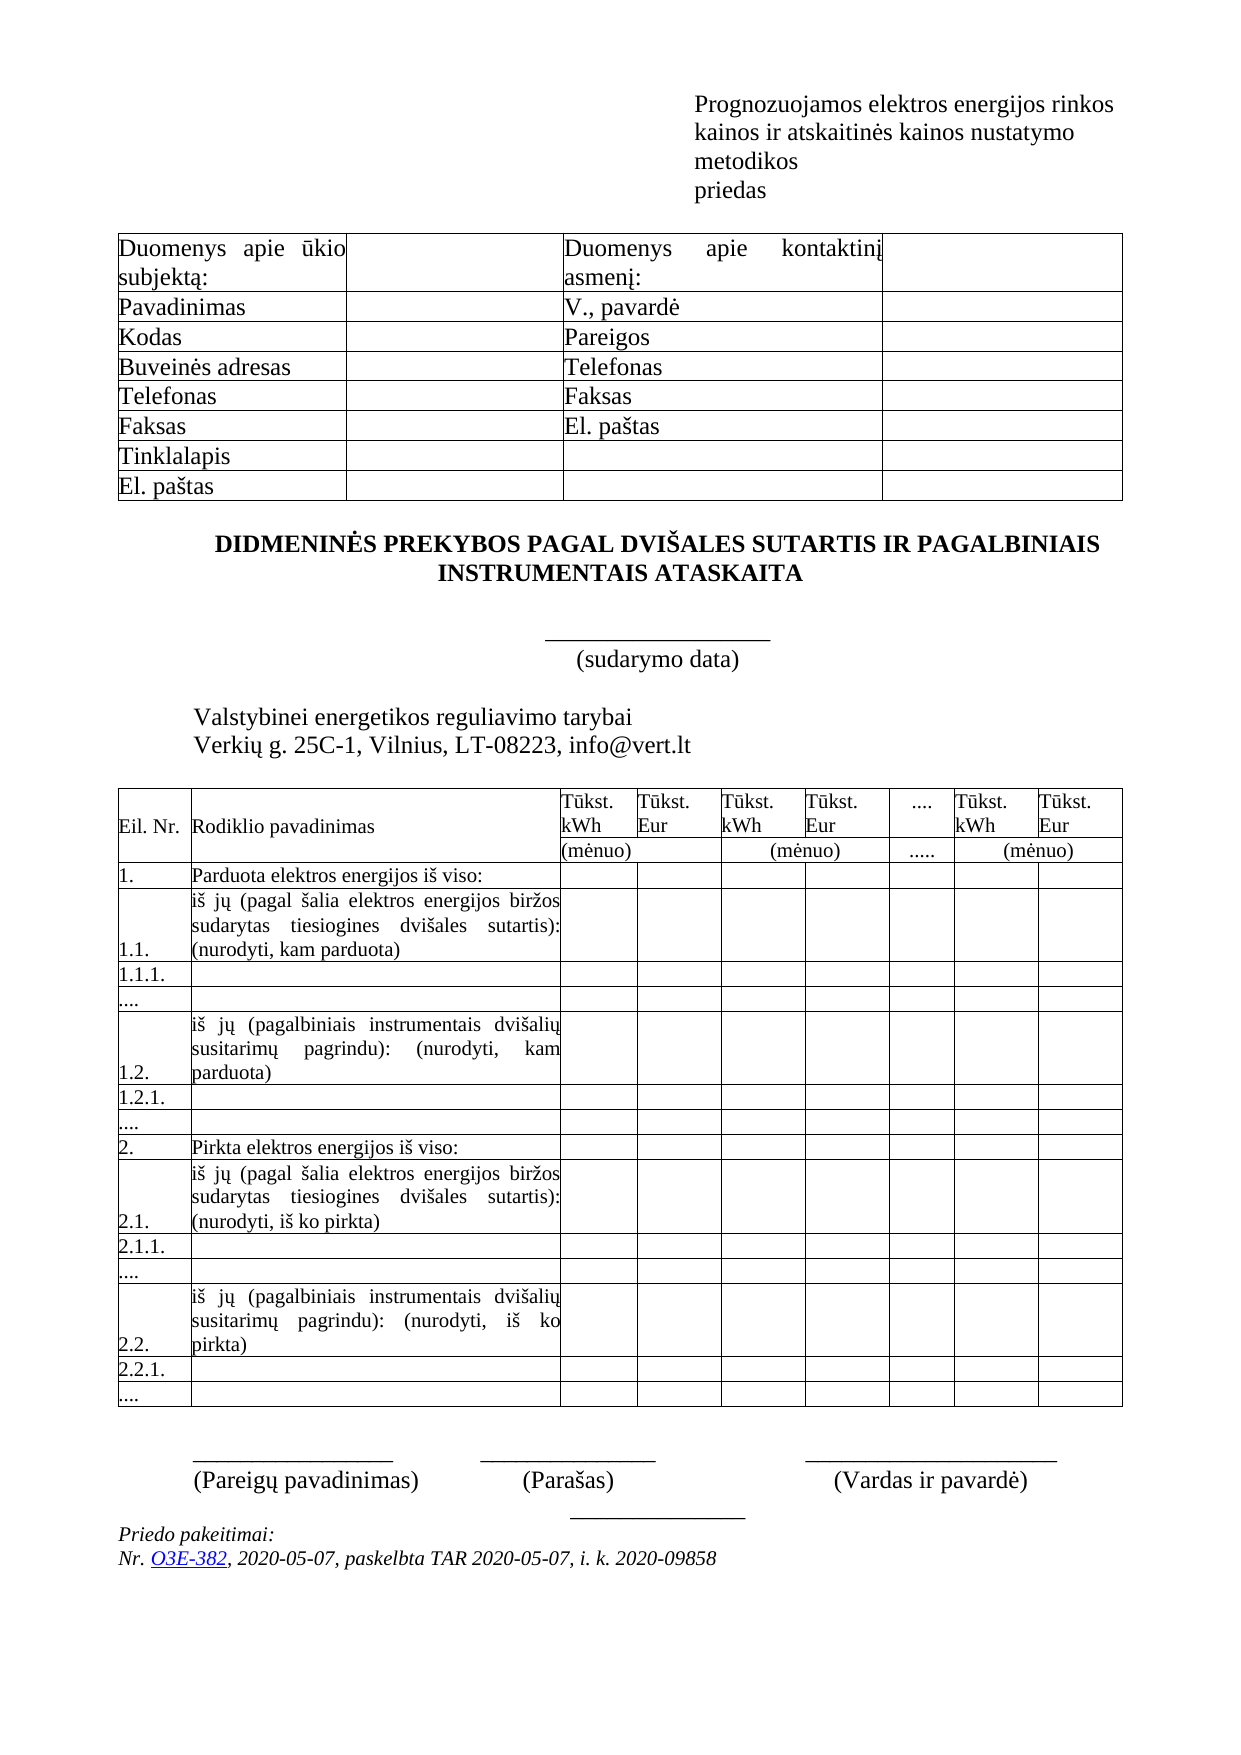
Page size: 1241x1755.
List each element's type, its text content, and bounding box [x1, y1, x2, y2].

table_header Tūkst. kWh [955, 789, 1038, 837]
table_cell [955, 1259, 1038, 1283]
table_cell [347, 381, 563, 410]
table_cell [722, 1382, 805, 1406]
table_cell [890, 987, 954, 1011]
table_cell [638, 863, 721, 887]
table_cell El. paštas [119, 471, 346, 499]
table_header .... [890, 789, 954, 837]
table_cell .... [119, 1382, 191, 1406]
table_cell [955, 1085, 1038, 1109]
table_cell [883, 381, 1122, 410]
table_cell iš jų (pagal šalia elektros energijos biržos sudarytas tiesiogines dvišales sutartis): (nurodyti, iš ko pirkta) [192, 1160, 560, 1233]
table_cell [890, 1284, 954, 1356]
table_cell [883, 292, 1122, 321]
table_cell 2. [119, 1135, 191, 1159]
text Prognozuojamos elektros energijos rinkos [649, 89, 1122, 117]
table_cell iš jų (pagalbiniais instrumentais dvišalių susitarimų pagrindu): (nurodyti, kam parduota) [192, 1012, 560, 1084]
table_cell [806, 1012, 889, 1084]
table_cell [806, 863, 889, 887]
table_cell [806, 1284, 889, 1356]
table_cell [806, 987, 889, 1011]
table_cell [638, 1259, 721, 1283]
table_cell [638, 1085, 721, 1109]
table_cell [561, 1259, 637, 1283]
table_cell 2.1.1. [119, 1234, 191, 1258]
table_cell [347, 471, 563, 499]
table_cell .... [119, 987, 191, 1011]
table_cell [561, 1110, 637, 1134]
table_cell Kodas [119, 322, 346, 351]
table_header Duomenys apie ūkio subjektą: [119, 234, 346, 291]
table_cell [722, 863, 805, 887]
table_cell Pavadinimas [119, 292, 346, 321]
table_cell [955, 863, 1038, 887]
table_cell [347, 322, 563, 351]
table_cell [955, 1382, 1038, 1406]
text DIDMENINĖS PREKYBOS PAGAL DVIŠALES SUTARTIS IR PAGALBINIAIS INSTRUMENTAIS ATASKAITA [118, 529, 1122, 587]
table_cell Pareigos [564, 322, 882, 351]
table_cell [890, 889, 954, 961]
table_cell [722, 1085, 805, 1109]
table_cell [638, 1284, 721, 1356]
table_cell [561, 1160, 637, 1233]
table_cell [638, 1234, 721, 1258]
table_cell [561, 889, 637, 961]
table_cell [806, 1382, 889, 1406]
table_cell [561, 863, 637, 887]
table_cell [638, 987, 721, 1011]
text (Pareigų pavadinimas) (Parašas) (Vardas ir pavardė) [118, 1465, 1122, 1493]
text priedas [649, 175, 1122, 204]
table_cell [192, 1259, 560, 1283]
table_cell [1039, 1085, 1122, 1109]
table_cell [890, 1085, 954, 1109]
table_cell [955, 962, 1038, 986]
table_cell [955, 987, 1038, 1011]
table_cell [561, 1012, 637, 1084]
table_header [883, 234, 1122, 291]
table_cell [722, 1110, 805, 1134]
table_cell [890, 962, 954, 986]
table_cell [722, 1135, 805, 1159]
table_cell [638, 1012, 721, 1084]
table_cell [564, 441, 882, 470]
table_cell [806, 889, 889, 961]
table_cell [561, 1085, 637, 1109]
table_cell (mėnuo) [561, 838, 721, 862]
text kainos ir atskaitinės kainos nustatymo [649, 117, 1122, 146]
text Priedo pakeitimai: [118, 1522, 1122, 1546]
table_cell [638, 1382, 721, 1406]
table_cell Pirkta elektros energijos iš viso: [192, 1135, 560, 1159]
table_header Duomenys apie kontaktinį asmenį: [564, 234, 882, 291]
table_cell 1.1. [119, 889, 191, 961]
table_cell [955, 1357, 1038, 1381]
table_header Tūkst. Eur [638, 789, 721, 837]
table_cell [1039, 863, 1122, 887]
table_cell [890, 1382, 954, 1406]
table_cell [883, 411, 1122, 440]
table_cell 2.2.1. [119, 1357, 191, 1381]
table_cell [722, 1234, 805, 1258]
table_cell [890, 1110, 954, 1134]
text metodikos [649, 146, 1122, 175]
table_cell [347, 352, 563, 380]
table_cell [561, 962, 637, 986]
table_cell [1039, 1110, 1122, 1134]
table_cell [561, 987, 637, 1011]
table_cell [192, 1382, 560, 1406]
table_cell 1.2. [119, 1012, 191, 1084]
text __________________ [118, 616, 1122, 644]
table_header Tūkst. Eur [1039, 789, 1122, 837]
table_cell [192, 1085, 560, 1109]
table_cell 1.2.1. [119, 1085, 191, 1109]
table_cell [955, 1160, 1038, 1233]
table_cell [1039, 962, 1122, 986]
table_cell [890, 1012, 954, 1084]
table_cell Faksas [119, 411, 346, 440]
table_header Tūkst. kWh [561, 789, 637, 837]
table_cell [722, 1357, 805, 1381]
table_header Eil. Nr. [119, 789, 191, 862]
table_cell [890, 1357, 954, 1381]
text Verkių g. 25C-1, Vilnius, LT-08223, info@vert.lt [118, 731, 1122, 759]
table_cell [1039, 1160, 1122, 1233]
table_cell [192, 1110, 560, 1134]
table_cell [890, 1234, 954, 1258]
table_cell (mėnuo) [722, 838, 889, 862]
table_cell [347, 292, 563, 321]
table_cell ..... [890, 838, 954, 862]
table_cell 1. [119, 863, 191, 887]
table_cell [890, 1259, 954, 1283]
table_cell 2.2. [119, 1284, 191, 1356]
table_cell Faksas [564, 381, 882, 410]
table_cell [192, 1357, 560, 1381]
table_cell [722, 1259, 805, 1283]
table_cell [806, 962, 889, 986]
table_cell El. paštas [564, 411, 882, 440]
table_cell [722, 1284, 805, 1356]
table_cell [955, 1234, 1038, 1258]
table_cell [890, 1160, 954, 1233]
table_cell [806, 1110, 889, 1134]
table_cell [347, 441, 563, 470]
table_cell [561, 1284, 637, 1356]
table_cell [722, 962, 805, 986]
table_cell [806, 1160, 889, 1233]
table_cell [883, 471, 1122, 499]
table_cell [564, 471, 882, 499]
table_cell [638, 889, 721, 961]
table_cell [890, 1135, 954, 1159]
text ______________ [118, 1493, 1122, 1522]
table_cell [347, 411, 563, 440]
table_cell [1039, 1259, 1122, 1283]
table_header Rodiklio pavadinimas [192, 789, 560, 862]
table_cell [1039, 1012, 1122, 1084]
table_cell iš jų (pagalbiniais instrumentais dvišalių susitarimų pagrindu): (nurodyti, iš ko pirkta) [192, 1284, 560, 1356]
table_cell [561, 1234, 637, 1258]
table_cell [1039, 1234, 1122, 1258]
table_cell [1039, 1135, 1122, 1159]
table_cell [883, 322, 1122, 351]
table_cell [955, 1135, 1038, 1159]
table_cell [1039, 987, 1122, 1011]
table_cell [1039, 1357, 1122, 1381]
table_cell 2.1. [119, 1160, 191, 1233]
table_cell [638, 962, 721, 986]
table_cell [722, 1012, 805, 1084]
table_cell [561, 1357, 637, 1381]
table_cell [890, 863, 954, 887]
table_cell [883, 352, 1122, 380]
table_cell [883, 441, 1122, 470]
table_cell [561, 1382, 637, 1406]
table_cell (mėnuo) [955, 838, 1122, 862]
table_cell [192, 1234, 560, 1258]
table_cell [806, 1234, 889, 1258]
table_cell Telefonas [119, 381, 346, 410]
table_cell V., pavardė [564, 292, 882, 321]
text Valstybinei energetikos reguliavimo tarybai [118, 702, 1122, 731]
table_cell 1.1.1. [119, 962, 191, 986]
table_cell Buveinės adresas [119, 352, 346, 380]
table_cell [638, 1110, 721, 1134]
table_cell [806, 1357, 889, 1381]
table_cell .... [119, 1259, 191, 1283]
table_cell Telefonas [564, 352, 882, 380]
table_cell [955, 1110, 1038, 1134]
table_cell [722, 987, 805, 1011]
table_cell [722, 1160, 805, 1233]
table_cell iš jų (pagal šalia elektros energijos biržos sudarytas tiesiogines dvišales sutartis): (nurodyti, kam parduota) [192, 889, 560, 961]
table_cell [1039, 1284, 1122, 1356]
table_cell Tinklalapis [119, 441, 346, 470]
table_header [347, 234, 563, 291]
table_cell [192, 987, 560, 1011]
table_cell [806, 1135, 889, 1159]
table_cell [806, 1259, 889, 1283]
text Nr. O3E-382, 2020-05-07, paskelbta TAR 2020-05-07, i. k. 2020-09858 [118, 1546, 1122, 1570]
table_cell [955, 889, 1038, 961]
table_cell [638, 1135, 721, 1159]
text (sudarymo data) [118, 644, 1122, 673]
table_cell [955, 1012, 1038, 1084]
table_cell .... [119, 1110, 191, 1134]
table_cell [1039, 1382, 1122, 1406]
table_cell [806, 1085, 889, 1109]
table_cell [722, 889, 805, 961]
table_cell [561, 1135, 637, 1159]
table_cell [955, 1284, 1038, 1356]
table_cell Parduota elektros energijos iš viso: [192, 863, 560, 887]
table_header Tūkst. kWh [722, 789, 805, 837]
table_cell [192, 962, 560, 986]
table_header Tūkst. Eur [806, 789, 889, 837]
table_cell [1039, 889, 1122, 961]
table_cell [638, 1160, 721, 1233]
table_cell [638, 1357, 721, 1381]
